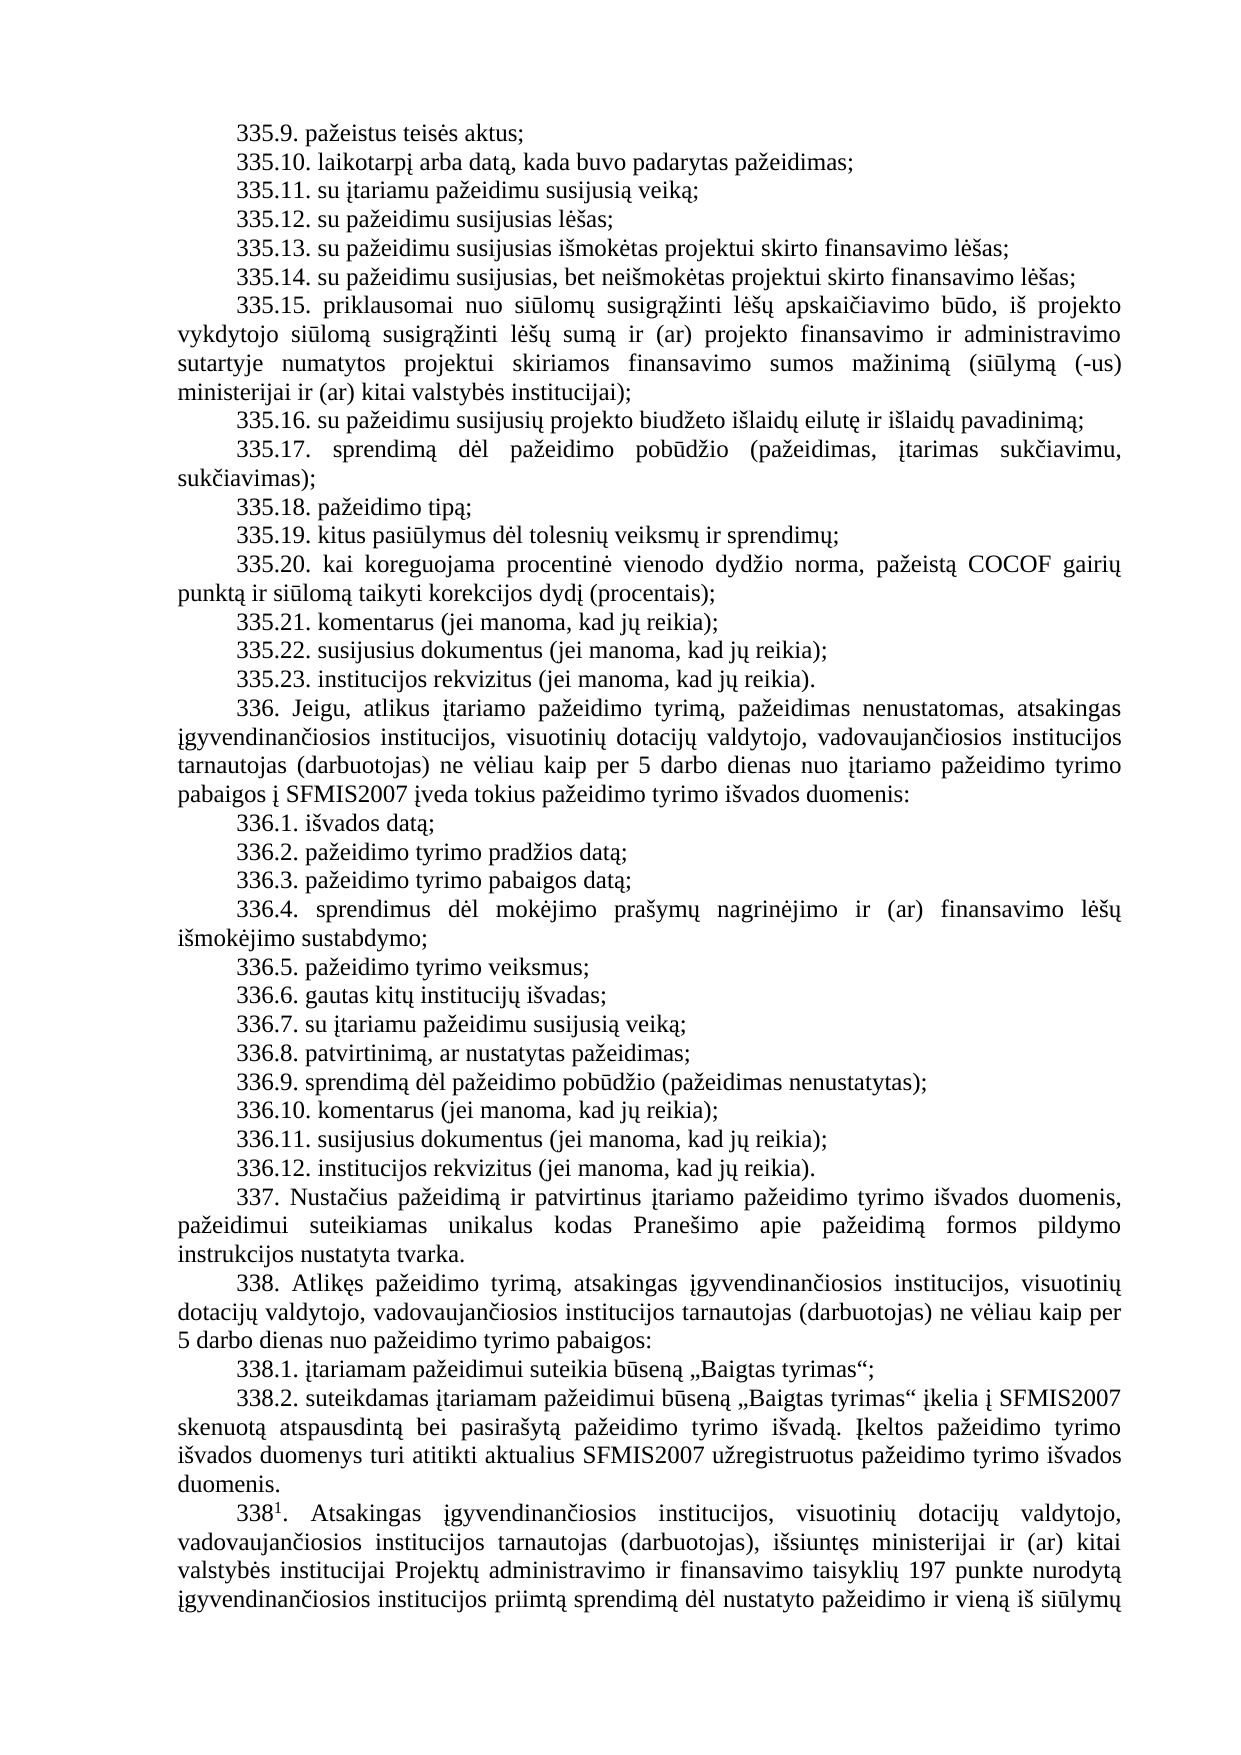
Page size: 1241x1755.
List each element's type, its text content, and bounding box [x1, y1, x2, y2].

text 335.19. kitus pasiūlymus dėl tolesnių veiksmų ir sprendimų; [177, 521, 1122, 549]
text 336.10. komentarus (jei manoma, kad jų reikia); [177, 1096, 1122, 1124]
text 3381. Atsakingas įgyvendinančiosios institucijos, visuotinių dotacijų valdytojo, vadovaujančiosios institucijos tarnautojas (darbuotojas), išsiuntęs ministerijai ir (ar) kitai valstybės institucijai Projektų administravimo ir finansavimo taisyklių 197 punkte nurodytą įgyvendinančiosios institucijos priimtą sprendimą dėl nustatyto pažeidimo ir vieną iš siūlymų [177, 1498, 1122, 1613]
text 335.21. komentarus (jei manoma, kad jų reikia); [177, 607, 1122, 636]
text 335.14. su pažeidimu susijusias, bet neišmokėtas projektui skirto finansavimo lėšas; [177, 262, 1122, 291]
text 335.23. institucijos rekvizitus (jei manoma, kad jų reikia). [177, 664, 1122, 693]
text 336.2. pažeidimo tyrimo pradžios datą; [177, 837, 1122, 866]
text 336.4. sprendimus dėl mokėjimo prašymų nagrinėjimo ir (ar) finansavimo lėšų išmokėjimo sustabdymo; [177, 894, 1122, 952]
text 335.18. pažeidimo tipą; [177, 492, 1122, 521]
text 335.10. laikotarpį arba datą, kada buvo padarytas pažeidimas; [177, 147, 1122, 176]
text 335.17. sprendimą dėl pažeidimo pobūdžio (pažeidimas, įtarimas sukčiavimu, sukčiavimas); [177, 434, 1122, 492]
text 336.1. išvados datą; [177, 808, 1122, 837]
text 336.11. susijusius dokumentus (jei manoma, kad jų reikia); [177, 1124, 1122, 1153]
text 336.5. pažeidimo tyrimo veiksmus; [177, 952, 1122, 981]
text 336.3. pažeidimo tyrimo pabaigos datą; [177, 866, 1122, 894]
text 335.22. susijusius dokumentus (jei manoma, kad jų reikia); [177, 636, 1122, 664]
text 336.9. sprendimą dėl pažeidimo pobūdžio (pažeidimas nenustatytas); [177, 1067, 1122, 1096]
text 336.6. gautas kitų institucijų išvadas; [177, 981, 1122, 1009]
text 335.16. su pažeidimu susijusių projekto biudžeto išlaidų eilutę ir išlaidų pavadinimą; [177, 406, 1122, 434]
text 335.11. su įtariamu pažeidimu susijusią veiką; [177, 176, 1122, 204]
text 335.13. su pažeidimu susijusias išmokėtas projektui skirto finansavimo lėšas; [177, 233, 1122, 262]
text 335.9. pažeistus teisės aktus; [177, 118, 1122, 147]
text 335.12. su pažeidimu susijusias lėšas; [177, 204, 1122, 233]
text 335.15. priklausomai nuo siūlomų susigrąžinti lėšų apskaičiavimo būdo, iš projekto vykdytojo siūlomą susigrąžinti lėšų sumą ir (ar) projekto finansavimo ir administravimo sutartyje numatytos projektui skiriamos finansavimo sumos mažinimą (siūlymą (-us) ministerijai ir (ar) kitai valstybės institucijai); [177, 291, 1122, 406]
text 335.20. kai koreguojama procentinė vienodo dydžio norma, pažeistą COCOF gairių punktą ir siūlomą taikyti korekcijos dydį (procentais); [177, 549, 1122, 607]
text 337. Nustačius pažeidimą ir patvirtinus įtariamo pažeidimo tyrimo išvados duomenis, pažeidimui suteikiamas unikalus kodas Pranešimo apie pažeidimą formos pildymo instrukcijos nustatyta tvarka. [177, 1182, 1122, 1268]
text 338.1. įtariamam pažeidimui suteikia būseną „Baigtas tyrimas“; [177, 1354, 1122, 1383]
text 336.7. su įtariamu pažeidimu susijusią veiką; [177, 1009, 1122, 1038]
text 336.12. institucijos rekvizitus (jei manoma, kad jų reikia). [177, 1153, 1122, 1182]
text 338.2. suteikdamas įtariamam pažeidimui būseną „Baigtas tyrimas“ įkelia į SFMIS2007 skenuotą atspausdintą bei pasirašytą pažeidimo tyrimo išvadą. Įkeltos pažeidimo tyrimo išvados duomenys turi atitikti aktualius SFMIS2007 užregistruotus pažeidimo tyrimo išvados duomenis. [177, 1383, 1122, 1498]
text 338. Atlikęs pažeidimo tyrimą, atsakingas įgyvendinančiosios institucijos, visuotinių dotacijų valdytojo, vadovaujančiosios institucijos tarnautojas (darbuotojas) ne vėliau kaip per 5 darbo dienas nuo pažeidimo tyrimo pabaigos: [177, 1268, 1122, 1354]
text 336.8. patvirtinimą, ar nustatytas pažeidimas; [177, 1038, 1122, 1067]
text 336. Jeigu, atlikus įtariamo pažeidimo tyrimą, pažeidimas nenustatomas, atsakingas įgyvendinančiosios institucijos, visuotinių dotacijų valdytojo, vadovaujančiosios institucijos tarnautojas (darbuotojas) ne vėliau kaip per 5 darbo dienas nuo įtariamo pažeidimo tyrimo pabaigos į SFMIS2007 įveda tokius pažeidimo tyrimo išvados duomenis: [177, 693, 1122, 808]
